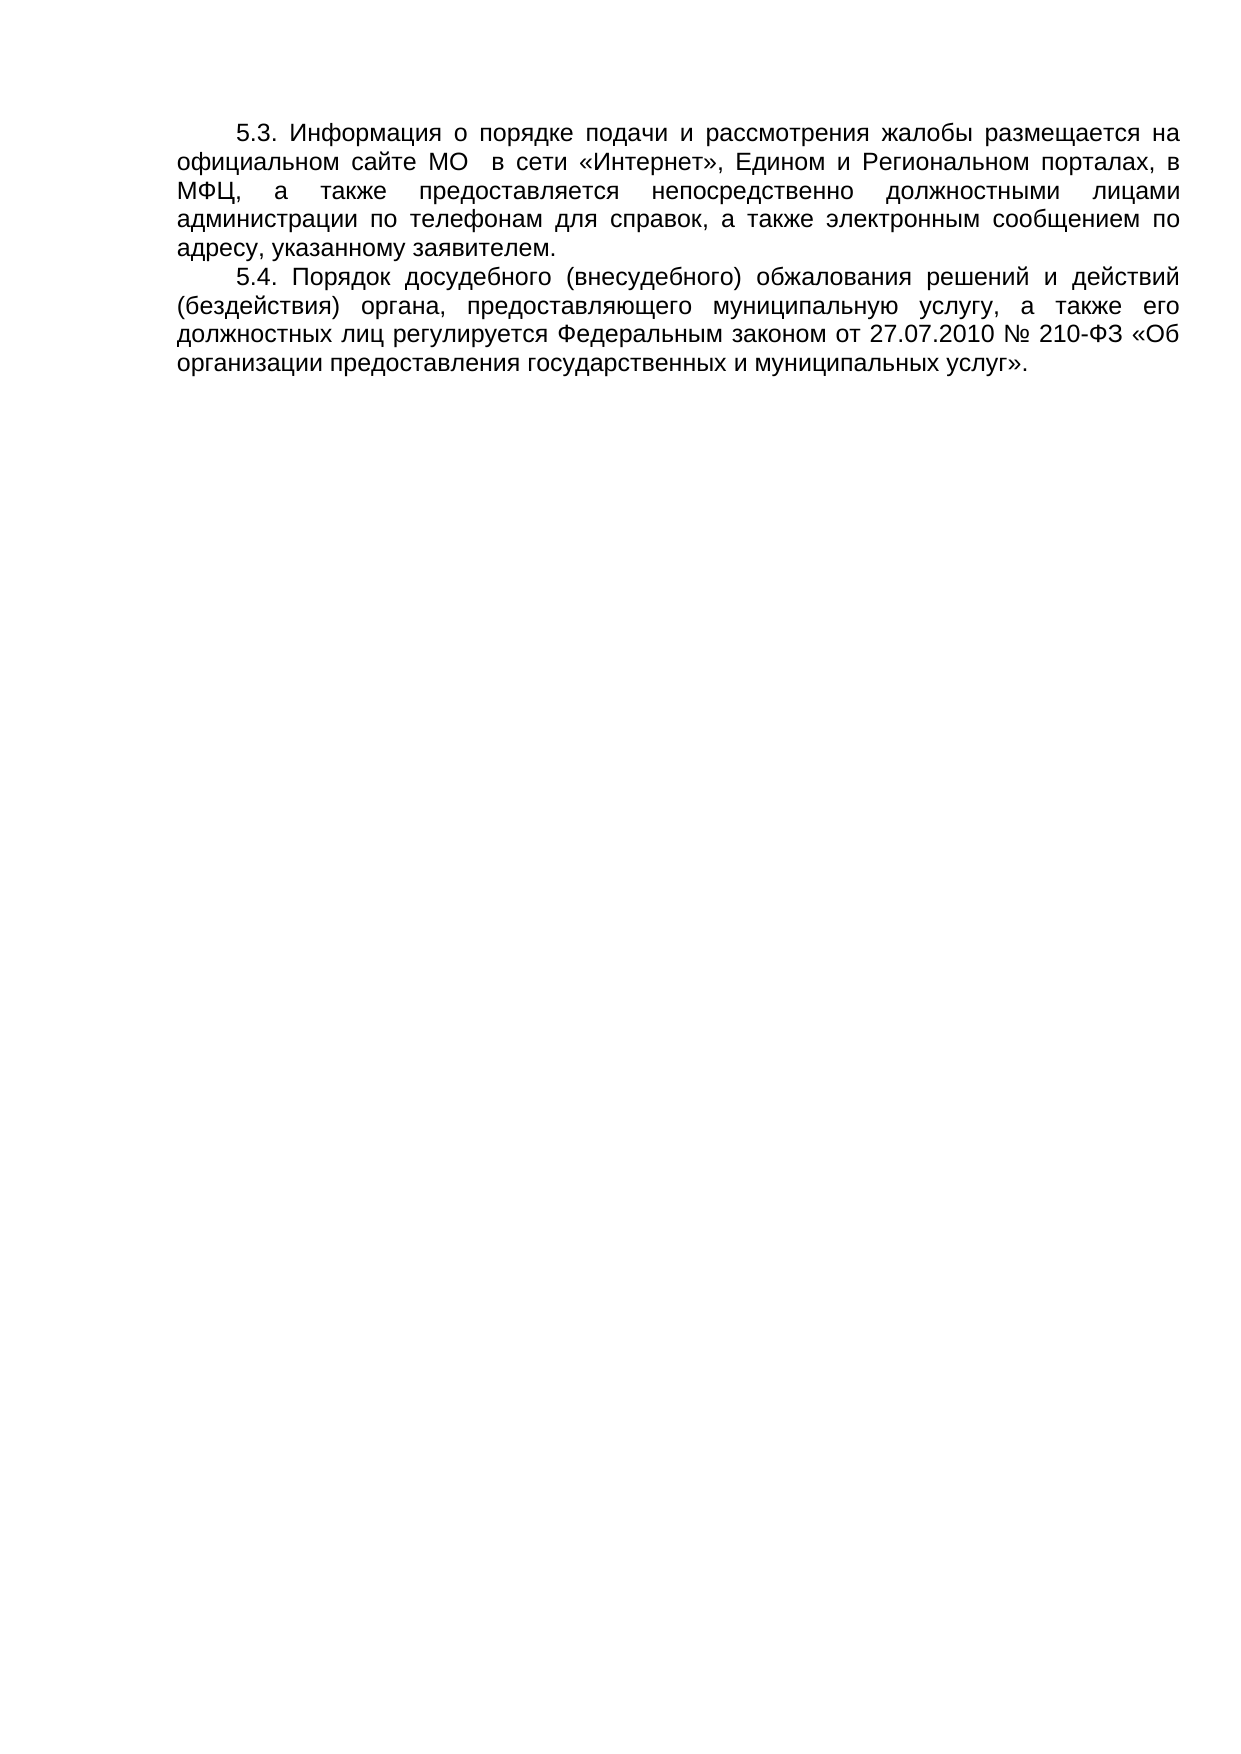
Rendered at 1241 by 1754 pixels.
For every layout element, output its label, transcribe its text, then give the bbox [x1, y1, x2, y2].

text 5.4. Порядок досудебного (внесудебного) обжалования решений и действий (бездействия) органа, предоставляющего муниципальную услугу, а также его должностных лиц регулируется Федеральным законом от 27.07.2010 № 210-ФЗ «Об организации предоставления государственных и муниципальных услуг». [177, 262, 1181, 377]
text 5.3. Информация о порядке подачи и рассмотрения жалобы размещается на официальном сайте МО в сети «Интернет», Едином и Региональном порталах, в МФЦ, а также предоставляется непосредственно должностными лицами администрации по телефонам для справок, а также электронным сообщением по адресу, указанному заявителем. [177, 118, 1181, 262]
